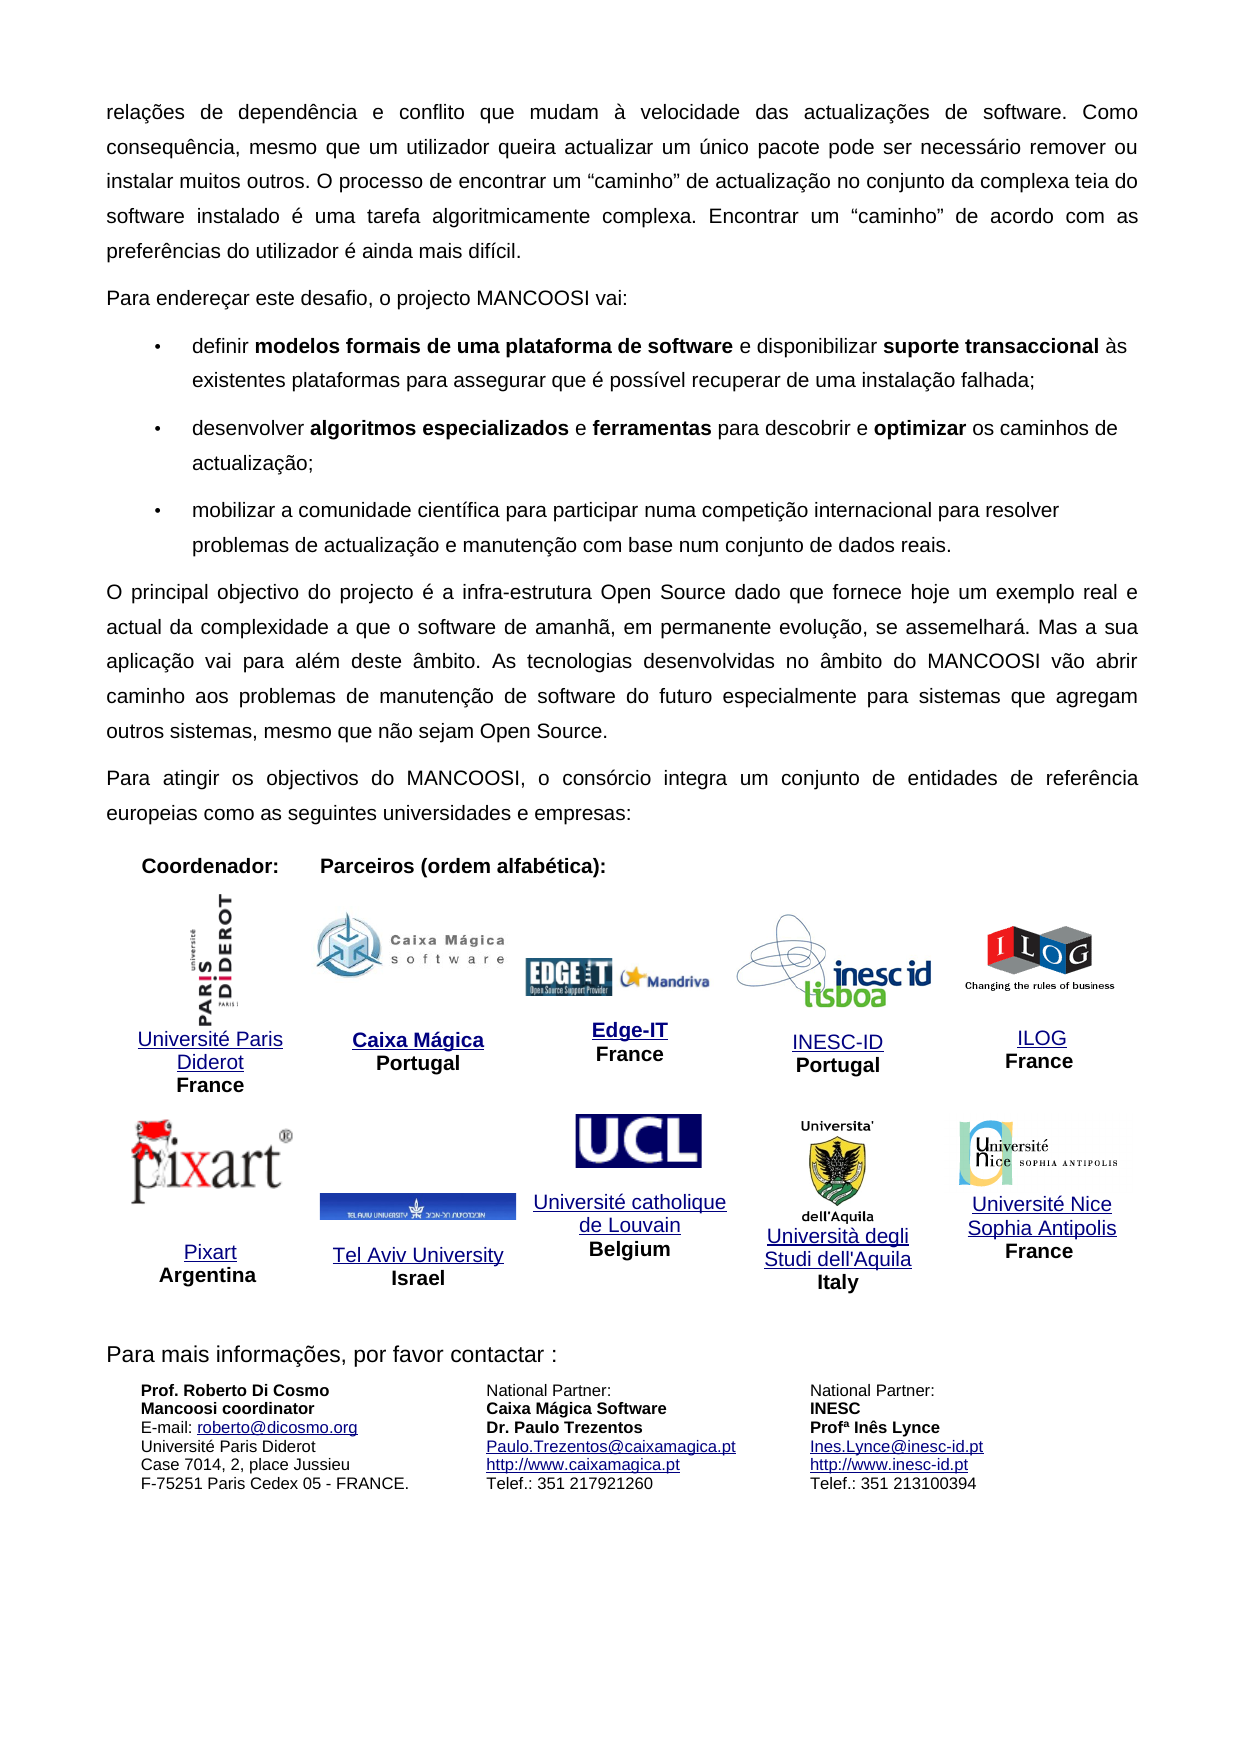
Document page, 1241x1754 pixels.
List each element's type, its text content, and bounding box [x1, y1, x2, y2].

picture [943, 1113, 1133, 1193]
text relações de dependência e conflito que mudam à velocidade das actualizações de software. Como consequência, mesmo que um utilizador queira actualizar um único pacote pode ser necessário remover ou instalar muitos outros. O processo de encontrar um “caminho” de actualização no conjunto da complexa teia do software instalado é uma tarefa algoritmicamente complexa. Encontrar um “caminho” de acordo com as preferências do utilizador é ainda mais difícil. [106, 100, 1139, 263]
table_header Prof. Roberto Di Cosmo Mancoosi coordinator E-mail: roberto@dicosmo.org Université Paris Diderot Case 7014, 2, place Jussieu F-75251 Paris Cedex 05 - FRANCE. [130, 1381, 475, 1527]
picture [319, 1193, 517, 1220]
list mobilizar a comunidade científica para participar numa competição internacional para resolver problemas de actualização e manutenção com base num conjunto de dados reais. [180, 498, 1138, 556]
table_cell Tel Aviv University Israel [314, 1103, 522, 1342]
table_cell [106, 1103, 314, 1108]
table_cell Pixart Argentina [106, 1109, 314, 1342]
picture [190, 893, 238, 1028]
text Para mais informações, por favor contactar : [106, 1342, 1138, 1367]
text O principal objectivo do projecto é a infra-estrutura Open Source dado que fornece hoje um exemplo real e actual da complexidade a que o software de amanhã, em permanente evolução, se assemelhará. Mas a sua aplicação vai para além deste âmbito. As tecnologias desenvolvidas no âmbito do MANCOOSI vão abrir caminho aos problemas de manutenção de software do futuro especialmente para sistemas que agregam outros sistemas, mesmo que não sejam Open Source. [106, 580, 1139, 743]
text Para atingir os objectivos do MANCOOSI, o consórcio integra um conjunto de entidades de referência europeias como as seguintes universidades e empresas: [106, 767, 1139, 825]
table_cell INESC-ID Portugal [738, 884, 938, 1103]
picture [943, 912, 1141, 1004]
table_cell Caixa Mágica Portugal [314, 884, 522, 1103]
table_cell Université Paris Diderot France [106, 1028, 314, 1103]
list desenvolver algoritmos especializados e ferramentas para descobrir e optimizar os caminhos de actualização; [180, 416, 1138, 474]
table_header National Partner: Caixa Mágica Software Dr. Paulo Trezentos Paulo.Trezentos@caixamagica.pt http://www.caixamagica.pt Telef.: 351 217921260 [475, 1381, 799, 1527]
picture [800, 1116, 874, 1225]
picture [575, 1114, 702, 1168]
picture [112, 1108, 309, 1217]
table_cell Università degli Studi dell'Aquila Italy [738, 1103, 938, 1342]
table_cell [106, 884, 314, 1027]
picture [525, 958, 714, 996]
table_cell ILOG France [938, 884, 1146, 1103]
text Para endereçar este desafio, o projecto MANCOOSI vai: [106, 287, 1139, 310]
table_cell Université catholique de Louvain Belgium [522, 1103, 737, 1342]
picture [311, 906, 509, 983]
table_cell Université Nice Sophia Antipolis France [938, 1103, 1146, 1342]
table_header National Partner: INESC Profª Inês Lynce Ines.Lynce@inesc-id.pt http://www.inesc-id.pt Telef.: 351 213100394 [799, 1381, 1120, 1527]
table_cell Edge-IT France [522, 884, 737, 1103]
list definir modelos formais de uma plataforma de software e disponibilizar suporte transaccional às existentes plataformas para assegurar que é possível recuperar de uma instalação falhada; [180, 334, 1138, 392]
picture [735, 913, 932, 1008]
table_header Parceiros (ordem alfabética): [314, 849, 1146, 884]
table_header Coordenador: [106, 849, 314, 884]
